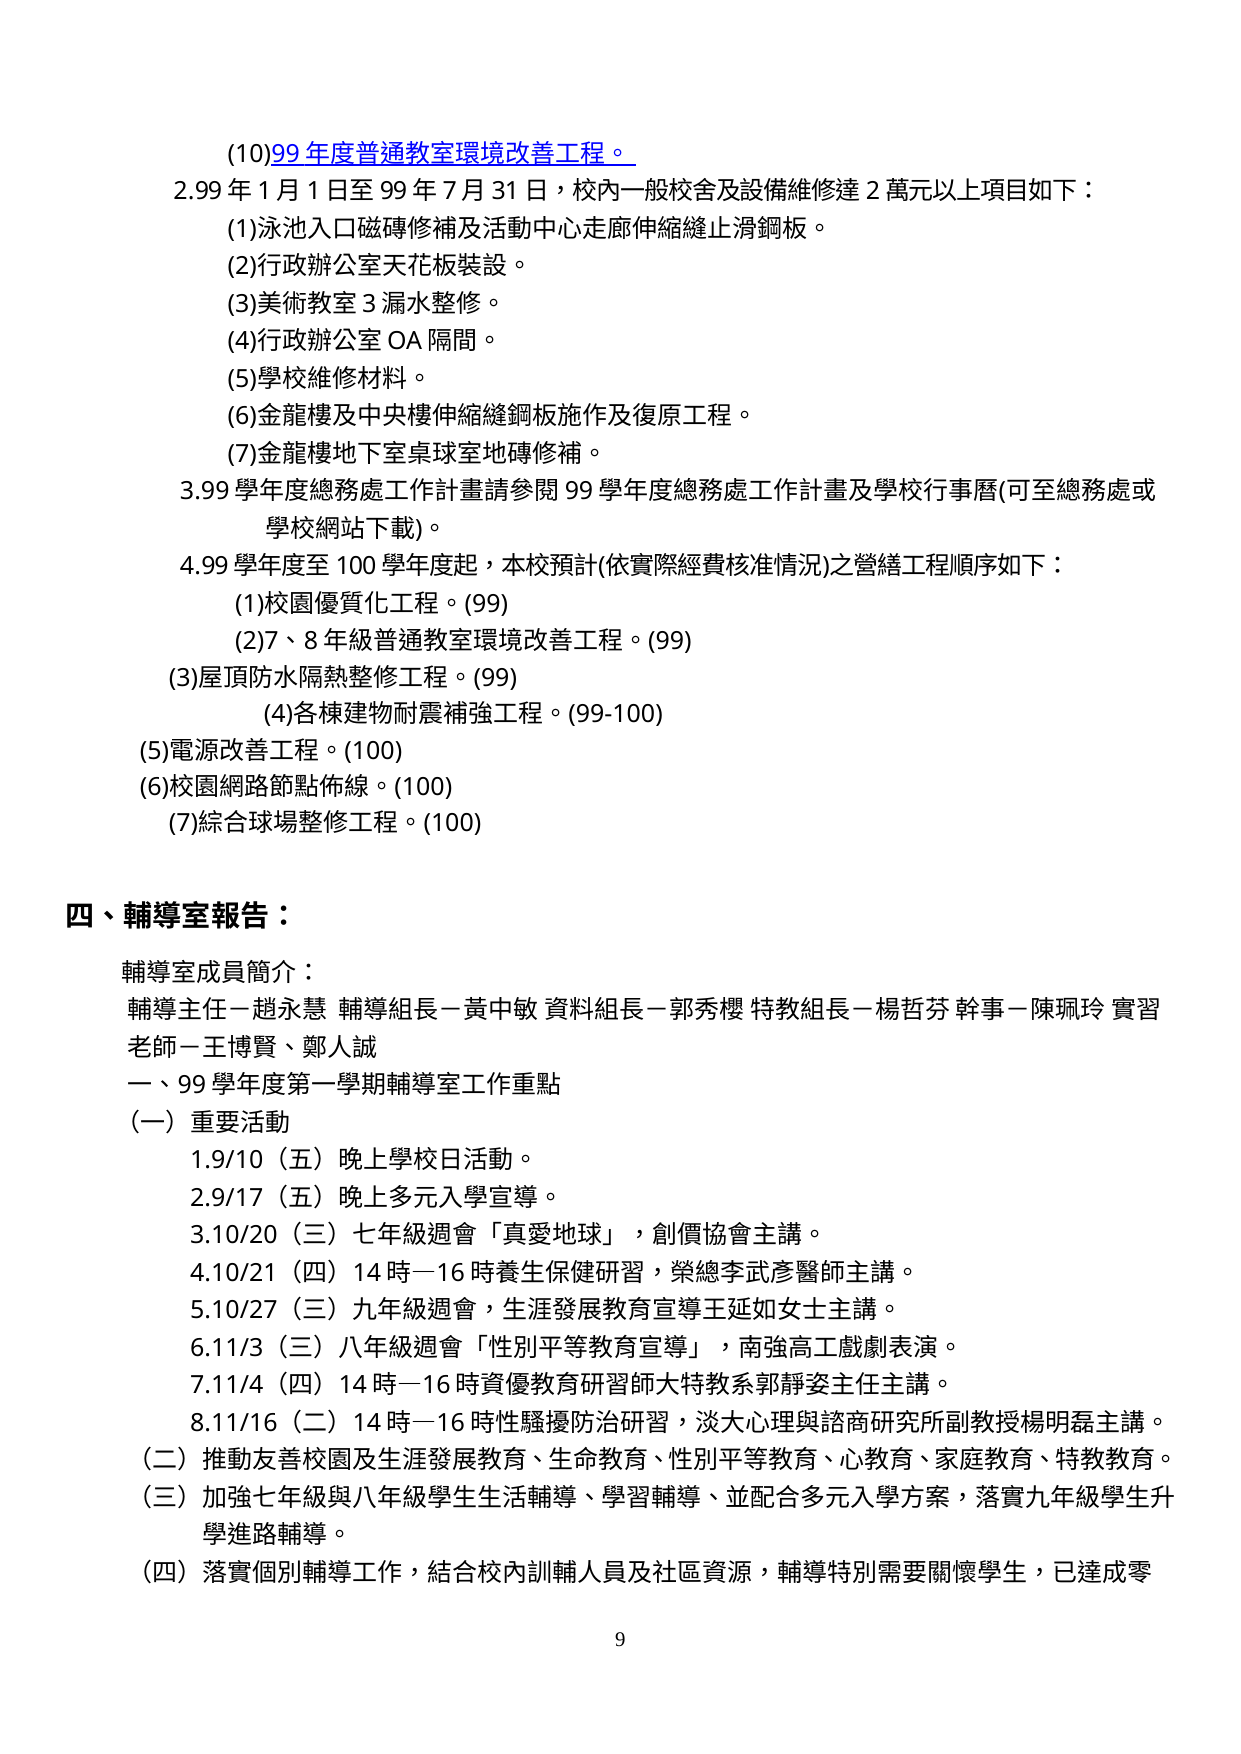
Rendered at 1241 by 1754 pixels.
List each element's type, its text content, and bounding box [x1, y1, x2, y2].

text (5)電源改善工程。(100) [3, 730, 1175, 766]
text 2.9/17（五）晚上多元入學宣導。 [140, 1176, 1175, 1214]
text (10)99年度普通教室環境改善工程。 [115, 133, 1175, 170]
text （二）推動友善校園及生涯發展教育、生命教育、性別平等教育、心教育、家庭教育、特教教育。 [127, 1439, 1175, 1476]
text 輔導室成員簡介： [65, 951, 1175, 989]
text 8.11/16（二）14時—16時性騷擾防治研習，淡大心理與諮商研究所副教授楊明磊主講。 [190, 1401, 1175, 1439]
text 7.11/4（四）14時—16時資優教育研習師大特教系郭靜姿主任主講。 [140, 1364, 1175, 1401]
text (3)美術教室3漏水整修。 [115, 283, 1175, 320]
text (7)綜合球場整修工程。(100) [65, 803, 1175, 839]
text 1.9/10（五）晚上學校日活動。 [140, 1139, 1175, 1176]
text (2)7、8年級普通教室環境改善工程。(99) [115, 620, 1175, 658]
text (7)金龍樓地下室桌球室地磚修補。 [115, 433, 1175, 470]
text 4.10/21（四）14時—16時養生保健研習，榮總李武彥醫師主講。 [140, 1251, 1175, 1289]
text （一）重要活動 [65, 1101, 1175, 1139]
text (6)金龍樓及中央樓伸縮縫鋼板施作及復原工程。 [115, 395, 1175, 433]
text 5.10/27（三）九年級週會，生涯發展教育宣導王延如女士主講。 [140, 1289, 1175, 1326]
text （三）加強七年級與八年級學生生活輔導、學習輔導、並配合多元入學方案，落實九年級學生升學進路輔導。 [127, 1476, 1175, 1551]
text (4)行政辦公室OA隔間。 [115, 320, 1175, 358]
text (6)校園網路節點佈線。(100) [3, 766, 1175, 803]
text 3.99學年度總務處工作計畫請參閱99學年度總務處工作計畫及學校行事曆(可至總務處或學校網站下載)。 [115, 470, 1175, 545]
text (1)泳池入口磁磚修補及活動中心走廊伸縮縫止滑鋼板。 [65, 208, 1175, 245]
text 3.10/20（三）七年級週會「真愛地球」，創價協會主講。 [140, 1214, 1175, 1251]
text 4.99學年度至100學年度起，本校預計(依實際經費核准情況)之營繕工程順序如下： [115, 545, 1175, 583]
text 一、99學年度第一學期輔導室工作重點 [65, 1064, 1175, 1101]
text 2.99年1月1日至99年7月31日，校內一般校舍及設備維修達2萬元以上項目如下： [115, 170, 1175, 208]
text 四、輔導室報告： [65, 876, 1175, 951]
text (5)學校維修材料。 [115, 358, 1175, 395]
text (1)校園優質化工程。(99) [115, 583, 1175, 620]
text 輔導主任－趙永慧 輔導組長－黃中敏 資料組長－郭秀櫻 特教組長－楊哲芬 幹事－陳珮玲 實習老師－王博賢、鄭人誠 [127, 989, 1175, 1064]
text (3)屋頂防水隔熱整修工程。(99) (4)各棟建物耐震補強工程。(99-100) [65, 658, 1175, 730]
text 6.11/3（三）八年級週會「性別平等教育宣導」，南強高工戲劇表演。 [140, 1326, 1175, 1364]
text (2)行政辦公室天花板裝設。 [115, 245, 1175, 283]
text （四）落實個別輔導工作，結合校內訓輔人員及社區資源，輔導特別需要關懷學生，已達成零 [127, 1551, 1175, 1589]
